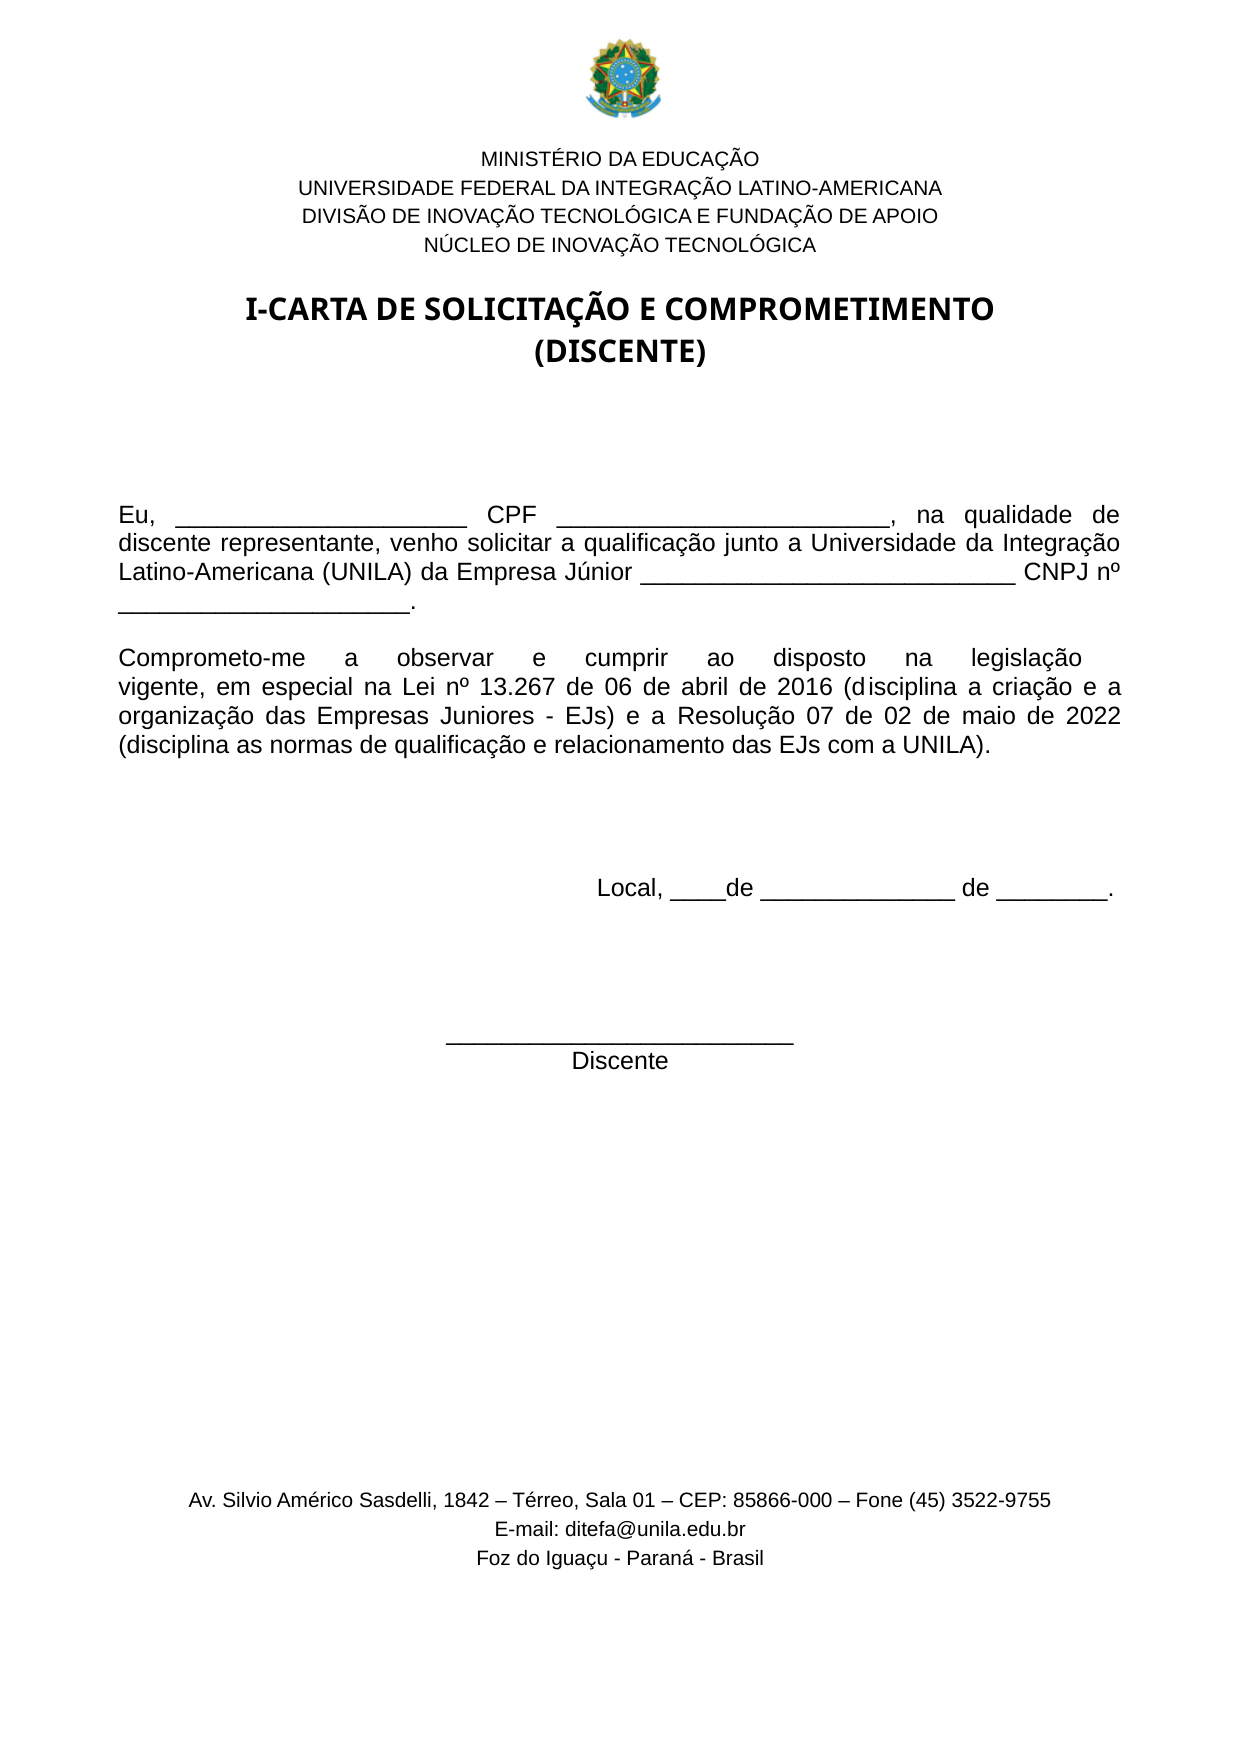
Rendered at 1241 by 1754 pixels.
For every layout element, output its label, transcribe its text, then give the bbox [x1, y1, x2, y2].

picture [579, 29, 661, 129]
text Comprometo-me a observar e cumprir ao disposto na legislação vigente, em especial na Lei nº 13.267 de 06 de abril de 2016 (disciplina a criação e a organização das Empresas Juniores - EJs) e a Resolução 07 de 02 de maio de 2022 (disciplina as normas de qualificação e relacionamento das EJs com a UNILA). [118, 643, 1122, 758]
text _________________________ [118, 1017, 1122, 1046]
text (DISCENTE) [118, 329, 1122, 372]
text Eu, _____________________ CPF ________________________, na qualidade de discente representante, venho solicitar a qualificação junto a Universidade da Integração Latino-Americana (UNILA) da Empresa Júnior ___________________________ CNPJ nº _____________________. [118, 499, 1122, 614]
text Discente [118, 1046, 1122, 1074]
text Local, ____de ______________ de ________. [118, 873, 1122, 902]
text I-CARTA DE SOLICITAÇÃO E COMPROMETIMENTO [118, 287, 1122, 329]
